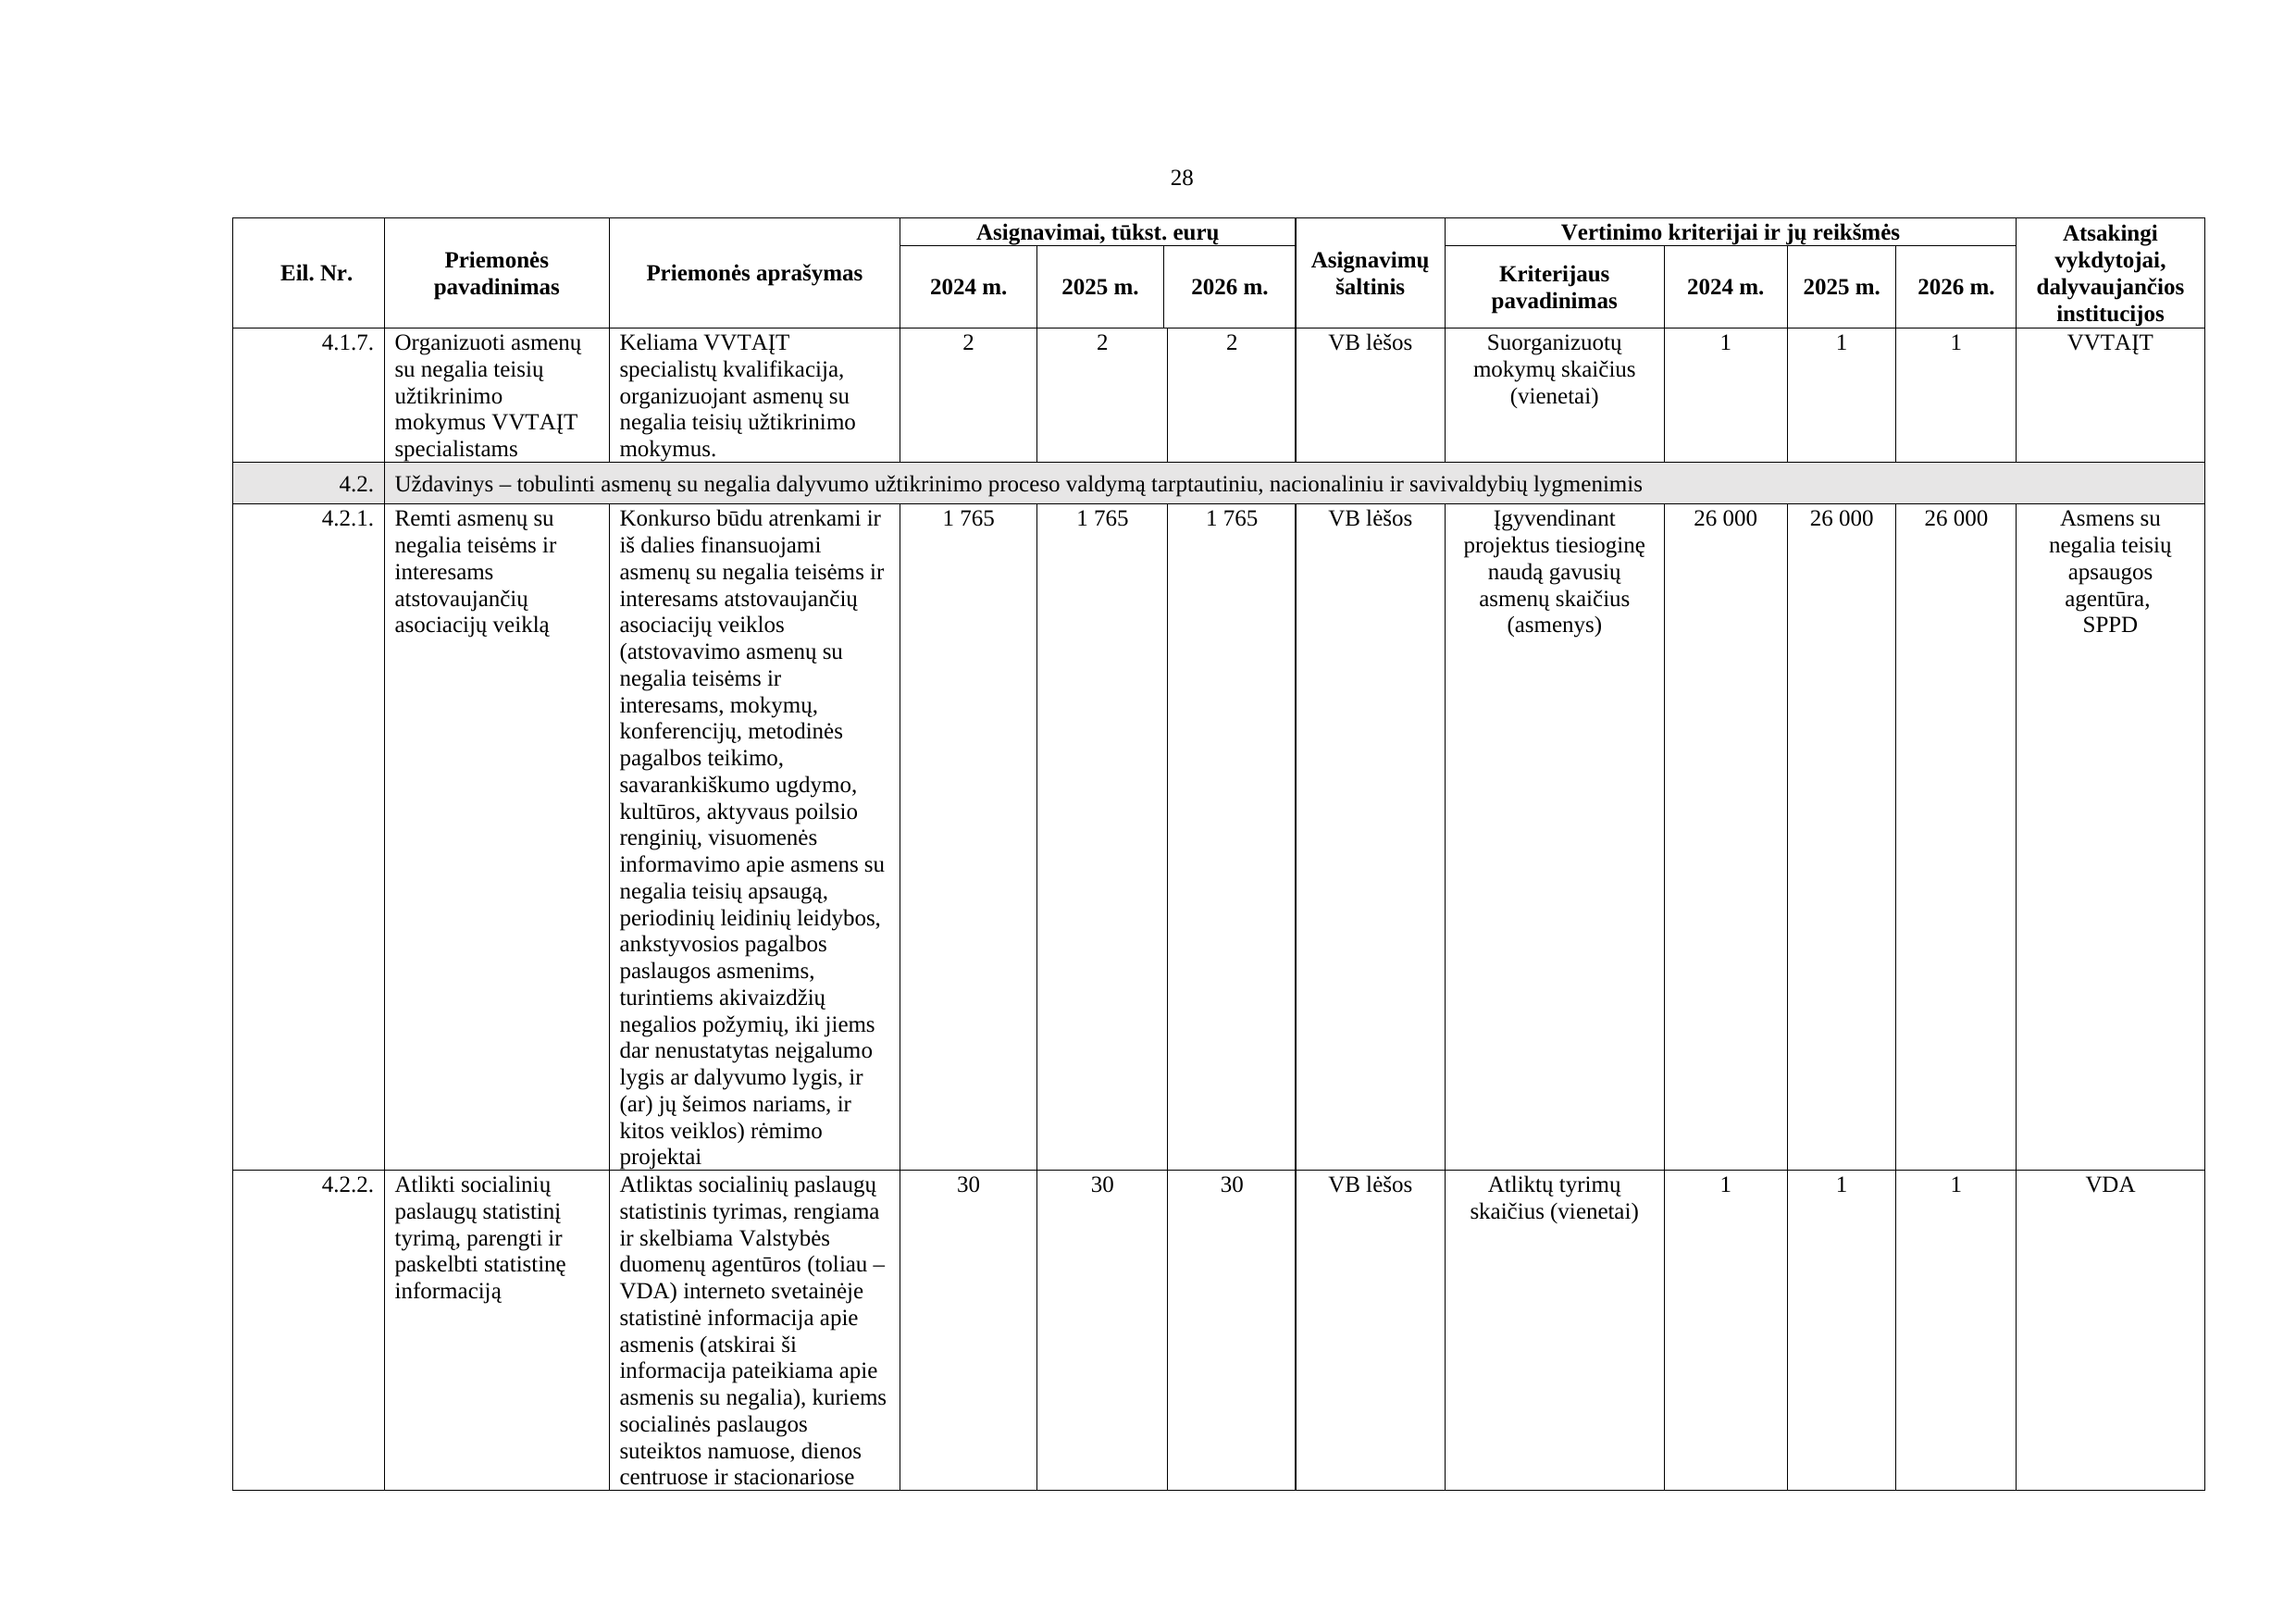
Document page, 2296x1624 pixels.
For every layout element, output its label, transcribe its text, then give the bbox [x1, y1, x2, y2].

table_cell Organizuoti asmenų su negalia teisių užtikrinimo mokymus VVTAĮT specialistams [385, 329, 609, 462]
table_cell 30 [1037, 1171, 1167, 1490]
table_cell 4.2. [233, 463, 384, 503]
table_cell 4.2.2. [233, 1171, 384, 1490]
table_cell 26 000 [1788, 504, 1895, 1170]
table_header Atsakingi vykdytojai, dalyvaujančios institucijos [2017, 218, 2204, 328]
table_cell VDA [2017, 1171, 2204, 1490]
table_cell 1 [1896, 1171, 2016, 1490]
table_cell 1 [1788, 1171, 1895, 1490]
table_cell Atliktas socialinių paslaugų statistinis tyrimas, rengiama ir skelbiama Valstybės duomenų agentūros (toliau – VDA) interneto svetainėje statistinė informacija apie asmenis (atskirai ši informacija pateikiama apie asmenis su negalia), kuriems socialinės paslaugos suteiktos namuose, dienos centruose ir stacionariose [610, 1171, 900, 1490]
table_cell 1 765 [900, 504, 1036, 1170]
table_cell 1 [1788, 329, 1895, 462]
table_cell 26 000 [1896, 504, 2016, 1170]
table_header Priemonės pavadinimas [385, 218, 609, 328]
table_cell VB lėšos [1297, 504, 1445, 1170]
table_cell 30 [1168, 1171, 1295, 1490]
table_cell 2 [900, 329, 1036, 462]
table_cell Asmens su negalia teisių apsaugos agentūra, SPPD [2017, 504, 2204, 1170]
table_cell Atlikti socialinių paslaugų statistinį tyrimą, parengti ir paskelbti statistinę informaciją [385, 1171, 609, 1490]
table_cell 1 [1896, 329, 2016, 462]
table_cell Kriterijaus pavadinimas [1446, 246, 1664, 328]
table_cell 2 [1037, 329, 1167, 462]
table_cell 2025 m. [1788, 246, 1895, 328]
table_cell 4.1.7. [233, 329, 384, 462]
table_cell Suorganizuotų mokymų skaičius (vienetai) [1446, 329, 1664, 462]
table_cell 2024 m. [900, 246, 1036, 328]
table_cell 30 [900, 1171, 1036, 1490]
table_cell Uždavinys – tobulinti asmenų su negalia dalyvumo užtikrinimo proceso valdymą tarptautiniu, nacionaliniu ir savivaldybių lygmenimis [385, 463, 2204, 503]
table_cell Konkurso būdu atrenkami ir iš dalies finansuojami asmenų su negalia teisėms ir interesams atstovaujančių asociacijų veiklos (atstovavimo asmenų su negalia teisėms ir interesams, mokymų, konferencijų, metodinės pagalbos teikimo, savarankiškumo ugdymo, kultūros, aktyvaus poilsio renginių, visuomenės informavimo apie asmens su negalia teisių apsaugą, periodinių leidinių leidybos, ankstyvosios pagalbos paslaugos asmenims, turintiems akivaizdžių negalios požymių, iki jiems dar nenustatytas neįgalumo lygis ar dalyvumo lygis, ir (ar) jų šeimos nariams, ir kitos veiklos) rėmimo projektai [610, 504, 900, 1170]
table_header Priemonės aprašymas [610, 218, 900, 328]
table_cell Remti asmenų su negalia teisėms ir interesams atstovaujančių asociacijų veiklą [385, 504, 609, 1170]
table_cell 2026 m. [1896, 246, 2016, 328]
table_cell VVTAĮT [2017, 329, 2204, 462]
table_cell 2026 m. [1164, 246, 1295, 328]
table_cell Atliktų tyrimų skaičius (vienetai) [1446, 1171, 1664, 1490]
table_cell Įgyvendinant projektus tiesioginę naudą gavusių asmenų skaičius (asmenys) [1446, 504, 1664, 1170]
table_header Asignavimai, tūkst. eurų [900, 218, 1295, 244]
table_cell 1 765 [1168, 504, 1295, 1170]
table_cell 2024 m. [1665, 246, 1787, 328]
table_cell 1 [1665, 1171, 1787, 1490]
table_cell Keliama VVTAĮT specialistų kvalifikacija, organizuojant asmenų su negalia teisių užtikrinimo mokymus. [610, 329, 900, 462]
table_cell VB lėšos [1297, 329, 1445, 462]
table_header Asignavimų šaltinis [1297, 218, 1445, 328]
table_cell VB lėšos [1297, 1171, 1445, 1490]
table_cell 1 765 [1037, 504, 1167, 1170]
table_cell 26 000 [1665, 504, 1787, 1170]
table_cell 1 [1665, 329, 1787, 462]
table_header Eil. Nr. [233, 218, 384, 328]
table_cell 2 [1168, 329, 1295, 462]
table_cell 4.2.1. [233, 504, 384, 1170]
table_cell 2025 m. [1037, 246, 1163, 328]
table_header Vertinimo kriterijai ir jų reikšmės [1446, 218, 2016, 244]
